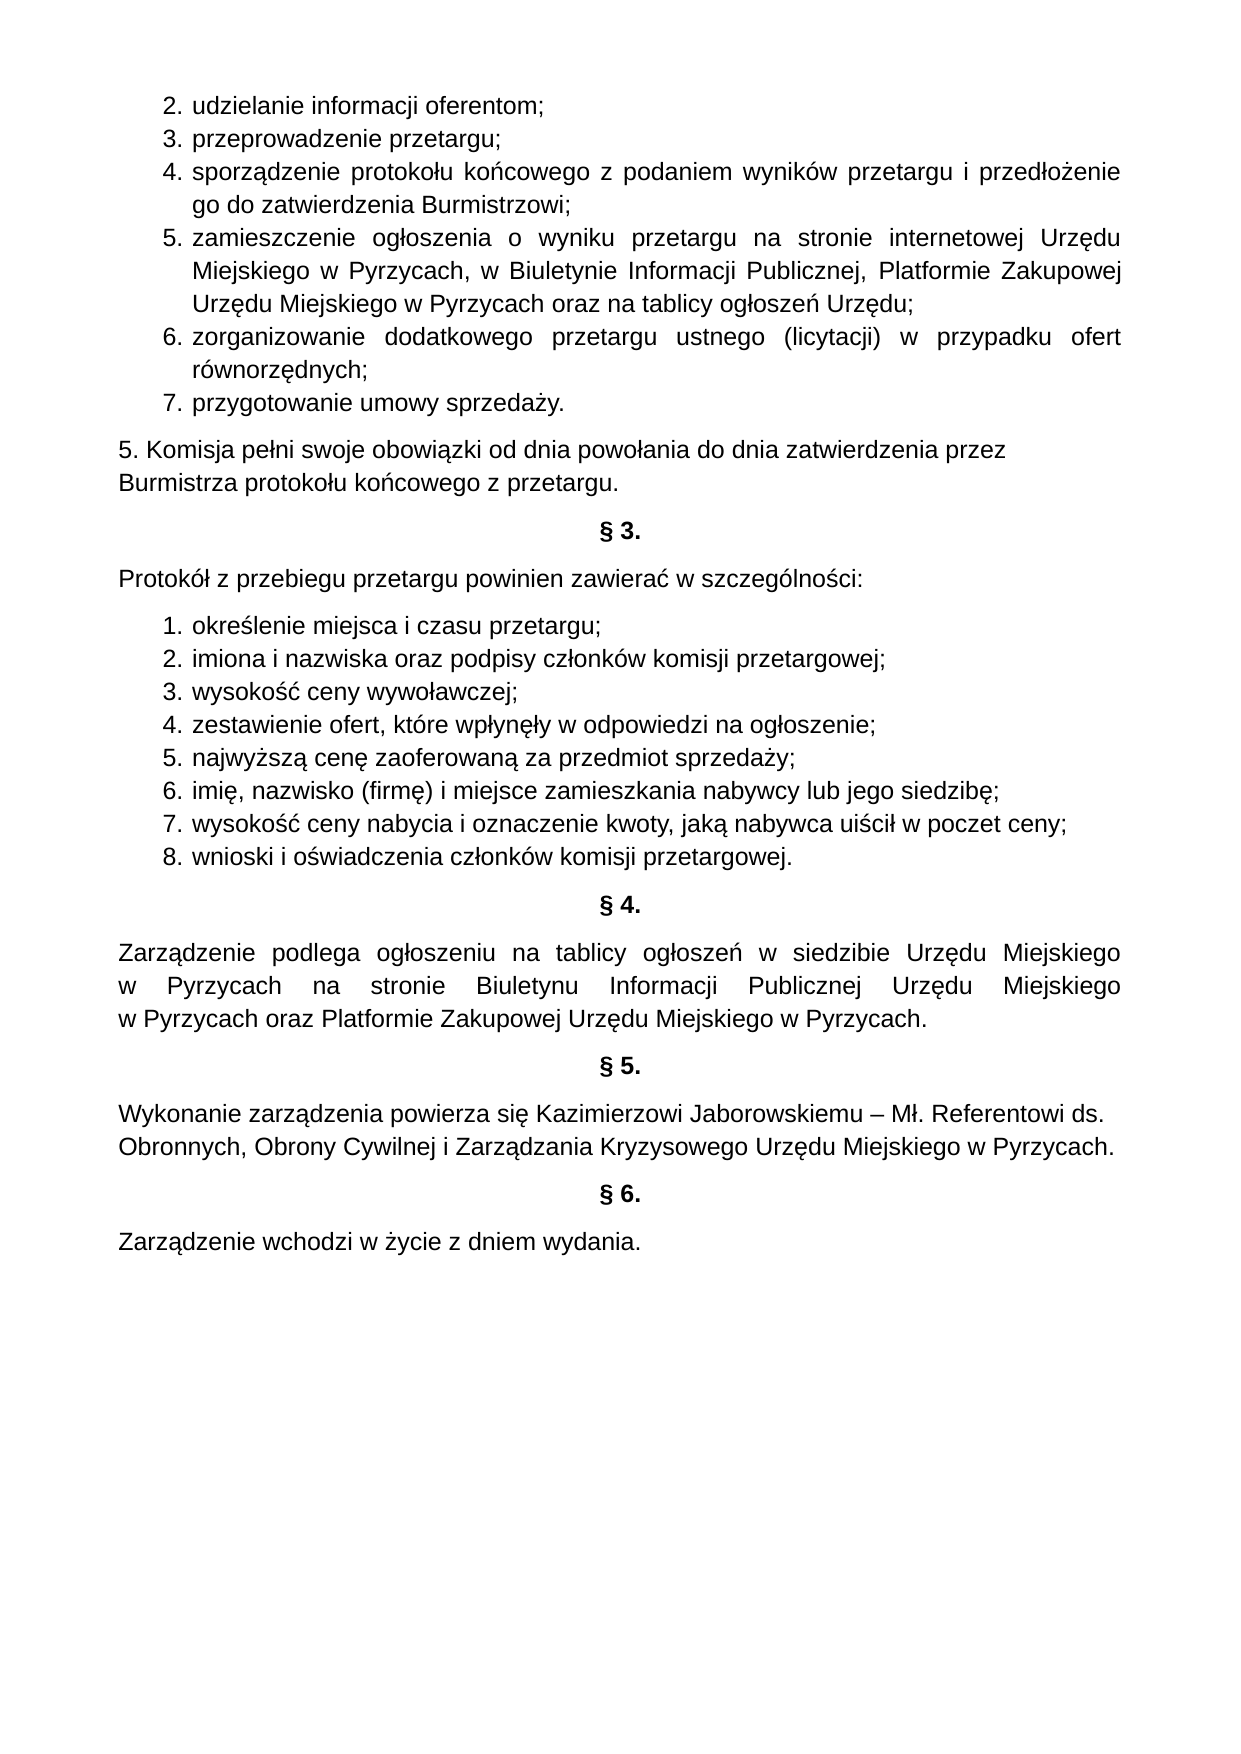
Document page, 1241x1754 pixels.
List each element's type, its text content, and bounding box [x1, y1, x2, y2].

list wysokość ceny nabycia i oznaczenie kwoty, jaką nabywca uiścił w poczet ceny; [162, 809, 1122, 838]
text § 4. [118, 890, 1122, 919]
list wnioski i oświadczenia członków komisji przetargowej. [162, 842, 1122, 871]
list imię, nazwisko (firmę) i miejsce zamieszkania nabywcy lub jego siedzibę; [162, 776, 1122, 805]
text § 5. [118, 1051, 1122, 1080]
text 5. Komisja pełni swoje obowiązki od dnia powołania do dnia zatwierdzenia przez Burmistrza protokołu końcowego z przetargu. [118, 435, 1122, 497]
text § 3. [118, 516, 1122, 545]
list udzielanie informacji oferentom; [162, 91, 1122, 119]
text Zarządzenie wchodzi w życie z dniem wydania. [118, 1227, 1122, 1256]
text Protokół z przebiegu przetargu powinien zawierać w szczególności: [118, 564, 1122, 592]
list najwyższą cenę zaoferowaną za przedmiot sprzedaży; [162, 743, 1122, 772]
list zamieszczenie ogłoszenia o wyniku przetargu na stronie internetowej Urzędu Miejskiego w Pyrzycach, w Biuletynie Informacji Publicznej, Platformie Zakupowej Urzędu Miejskiego w Pyrzycach oraz na tablicy ogłoszeń Urzędu; [162, 223, 1122, 317]
text § 6. [118, 1179, 1122, 1208]
list przeprowadzenie przetargu; [162, 124, 1122, 152]
text Wykonanie zarządzenia powierza się Kazimierzowi Jaborowskiemu – Mł. Referentowi ds. Obronnych, Obrony Cywilnej i Zarządzania Kryzysowego Urzędu Miejskiego w Pyrzycach. [118, 1099, 1122, 1161]
text Zarządzenie podlega ogłoszeniu na tablicy ogłoszeń w siedzibie Urzędu Miejskiego w Pyrzycach na stronie Biuletynu Informacji Publicznej Urzędu Miejskiego w Pyrzycach oraz Platformie Zakupowej Urzędu Miejskiego w Pyrzycach. [118, 938, 1122, 1032]
list zorganizowanie dodatkowego przetargu ustnego (licytacji) w przypadku ofert równorzędnych; [162, 322, 1122, 383]
list sporządzenie protokołu końcowego z podaniem wyników przetargu i przedłożenie go do zatwier­dzenia Burmistrzowi; [162, 157, 1122, 218]
list imiona i nazwiska oraz podpisy członków komisji przetargowej; [162, 644, 1122, 673]
list określenie miejsca i czasu przetargu; [162, 611, 1122, 640]
list przygotowanie umowy sprzedaży. [162, 388, 1122, 417]
list zestawienie ofert, które wpłynęły w odpowiedzi na ogłoszenie; [162, 710, 1122, 739]
list wysokość ceny wywoławczej; [162, 677, 1122, 706]
